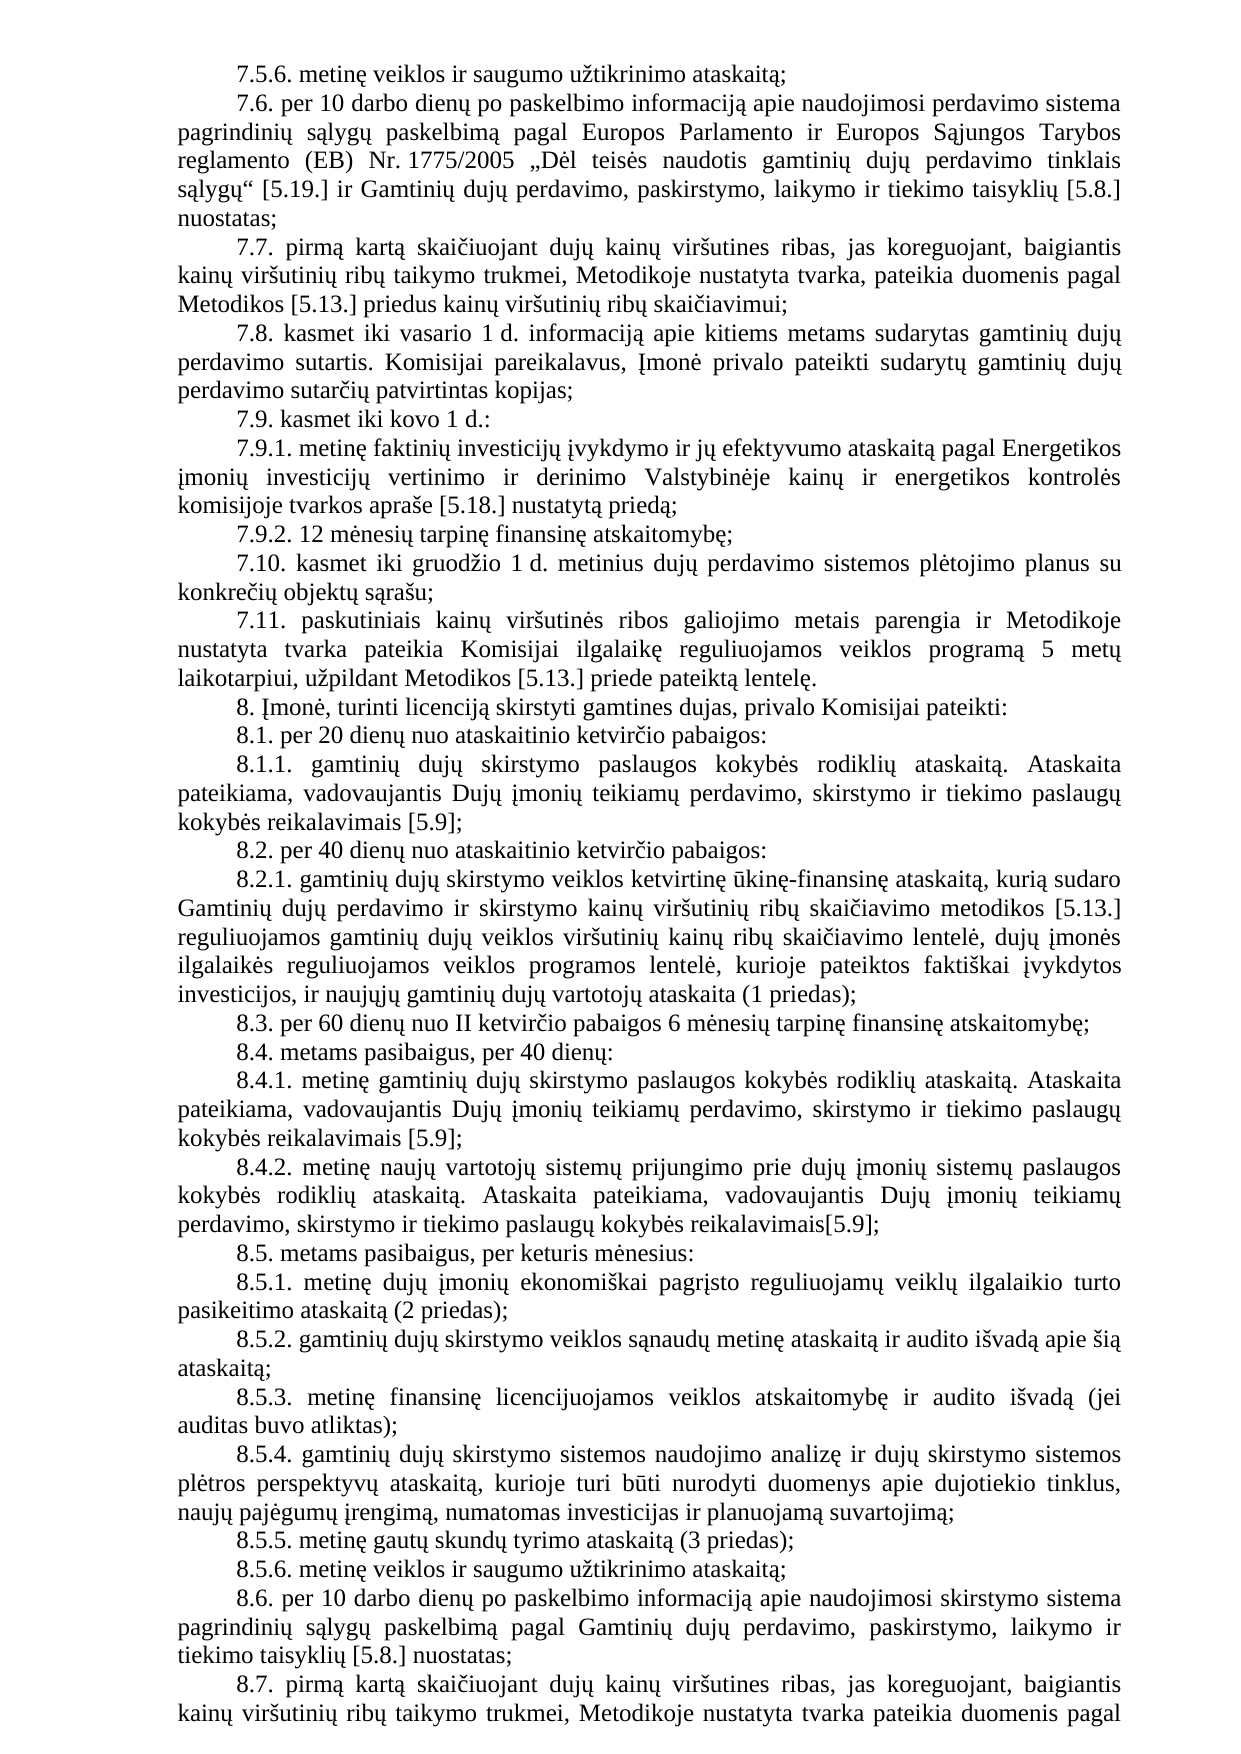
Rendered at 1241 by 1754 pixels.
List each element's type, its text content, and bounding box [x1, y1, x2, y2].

text 7.7. pirmą kartą skaičiuojant dujų kainų viršutines ribas, jas koreguojant, baigiantis kainų viršutinių ribų taikymo trukmei, Metodikoje nustatyta tvarka, pateikia duomenis pagal Metodikos [5.13.] priedus kainų viršutinių ribų skaičiavimui; [177, 232, 1122, 318]
text 8.5.2. gamtinių dujų skirstymo veiklos sąnaudų metinę ataskaitą ir audito išvadą apie šią ataskaitą; [177, 1324, 1122, 1382]
text 8.3. per 60 dienų nuo II ketvirčio pabaigos 6 mėnesių tarpinę finansinę atskaitomybę; [177, 1008, 1122, 1037]
text 7.8. kasmet iki vasario 1 d. informaciją apie kitiems metams sudarytas gamtinių dujų perdavimo sutartis. Komisijai pareikalavus, Įmonė privalo pateikti sudarytų gamtinių dujų perdavimo sutarčių patvirtintas kopijas; [177, 318, 1122, 404]
text 8.5.5. metinę gautų skundų tyrimo ataskaitą (3 priedas); [177, 1525, 1122, 1554]
text 7.9. kasmet iki kovo 1 d.: [177, 404, 1122, 433]
text 7.9.1. metinę faktinių investicijų įvykdymo ir jų efektyvumo ataskaitą pagal Energetikos įmonių investicijų vertinimo ir derinimo Valstybinėje kainų ir energetikos kontrolės komisijoje tvarkos apraše [5.18.] nustatytą priedą; [177, 433, 1122, 519]
text 8.1.1. gamtinių dujų skirstymo paslaugos kokybės rodiklių ataskaitą. Ataskaita pateikiama, vadovaujantis Dujų įmonių teikiamų perdavimo, skirstymo ir tiekimo paslaugų kokybės reikalavimais [5.9]; [177, 749, 1122, 835]
text 8.4.2. metinę naujų vartotojų sistemų prijungimo prie dujų įmonių sistemų paslaugos kokybės rodiklių ataskaitą. Ataskaita pateikiama, vadovaujantis Dujų įmonių teikiamų perdavimo, skirstymo ir tiekimo paslaugų kokybės reikalavimais[5.9]; [177, 1152, 1122, 1238]
text 8.5. metams pasibaigus, per keturis mėnesius: [177, 1238, 1122, 1267]
text 8.1. per 20 dienų nuo ataskaitinio ketvirčio pabaigos: [177, 720, 1122, 749]
text 8.6. per 10 darbo dienų po paskelbimo informaciją apie naudojimosi skirstymo sistema pagrindinių sąlygų paskelbimą pagal Gamtinių dujų perdavimo, paskirstymo, laikymo ir tiekimo taisyklių [5.8.] nuostatas; [177, 1583, 1122, 1669]
text 7.11. paskutiniais kainų viršutinės ribos galiojimo metais parengia ir Metodikoje nustatyta tvarka pateikia Komisijai ilgalaikę reguliuojamos veiklos programą 5 metų laikotarpiui, užpildant Metodikos [5.13.] priede pateiktą lentelę. [177, 605, 1122, 692]
text 7.6. per 10 darbo dienų po paskelbimo informaciją apie naudojimosi perdavimo sistema pagrindinių sąlygų paskelbimą pagal Europos Parlamento ir Europos Sąjungos Tarybos reglamento (EB) Nr. 1775/2005 „Dėl teisės naudotis gamtinių dujų perdavimo tinklais sąlygų“ [5.19.] ir Gamtinių dujų perdavimo, paskirstymo, laikymo ir tiekimo taisyklių [5.8.] nuostatas; [177, 88, 1122, 232]
text 8. Įmonė, turinti licenciją skirstyti gamtines dujas, privalo Komisijai pateikti: [177, 692, 1122, 720]
text 8.5.1. metinę dujų įmonių ekonomiškai pagrįsto reguliuojamų veiklų ilgalaikio turto pasikeitimo ataskaitą (2 priedas); [177, 1267, 1122, 1324]
text 8.2. per 40 dienų nuo ataskaitinio ketvirčio pabaigos: [177, 835, 1122, 864]
text 8.5.6. metinę veiklos ir saugumo užtikrinimo ataskaitą; [177, 1554, 1122, 1583]
text 8.7. pirmą kartą skaičiuojant dujų kainų viršutines ribas, jas koreguojant, baigiantis kainų viršutinių ribų taikymo trukmei, Metodikoje nustatyta tvarka pateikia duomenis pagal [177, 1669, 1122, 1727]
text 8.4.1. metinę gamtinių dujų skirstymo paslaugos kokybės rodiklių ataskaitą. Ataskaita pateikiama, vadovaujantis Dujų įmonių teikiamų perdavimo, skirstymo ir tiekimo paslaugų kokybės reikalavimais [5.9]; [177, 1065, 1122, 1152]
text 7.5.6. metinę veiklos ir saugumo užtikrinimo ataskaitą; [177, 59, 1122, 88]
text 8.5.4. gamtinių dujų skirstymo sistemos naudojimo analizę ir dujų skirstymo sistemos plėtros perspektyvų ataskaitą, kurioje turi būti nurodyti duomenys apie dujotiekio tinklus, naujų pajėgumų įrengimą, numatomas investicijas ir planuojamą suvartojimą; [177, 1439, 1122, 1525]
text 7.10. kasmet iki gruodžio 1 d. metinius dujų perdavimo sistemos plėtojimo planus su konkrečių objektų sąrašu; [177, 548, 1122, 605]
text 8.4. metams pasibaigus, per 40 dienų: [177, 1037, 1122, 1065]
text 7.9.2. 12 mėnesių tarpinę finansinę atskaitomybę; [177, 519, 1122, 548]
text 8.2.1. gamtinių dujų skirstymo veiklos ketvirtinę ūkinę-finansinę ataskaitą, kurią sudaro Gamtinių dujų perdavimo ir skirstymo kainų viršutinių ribų skaičiavimo metodikos [5.13.] reguliuojamos gamtinių dujų veiklos viršutinių kainų ribų skaičiavimo lentelė, dujų įmonės ilgalaikės reguliuojamos veiklos programos lentelė, kurioje pateiktos faktiškai įvykdytos investicijos, ir naujųjų gamtinių dujų vartotojų ataskaita (1 priedas); [177, 864, 1122, 1008]
text 8.5.3. metinę finansinę licencijuojamos veiklos atskaitomybę ir audito išvadą (jei auditas buvo atliktas); [177, 1382, 1122, 1439]
